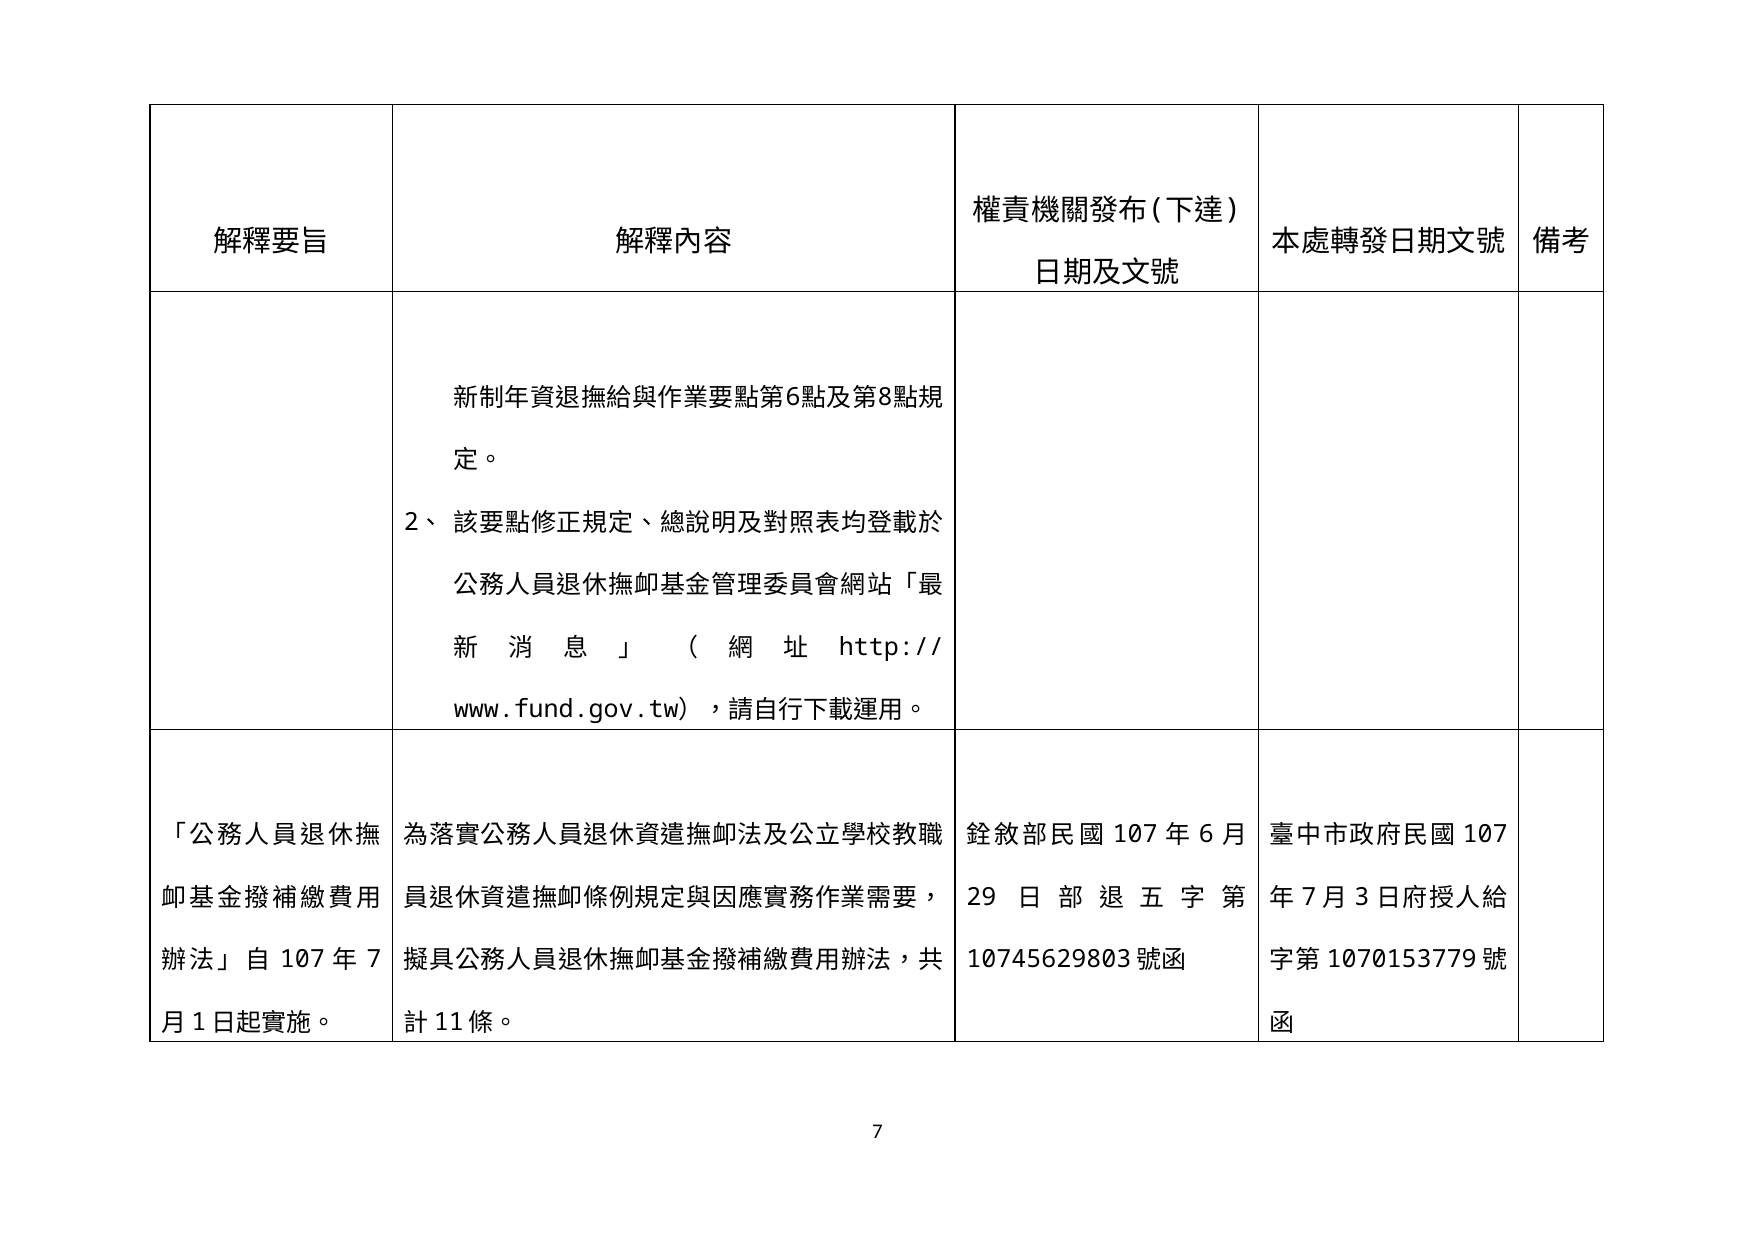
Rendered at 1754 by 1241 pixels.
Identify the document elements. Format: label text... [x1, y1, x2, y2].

table_cell [1519, 292, 1603, 728]
table_cell [956, 292, 1258, 728]
table_cell [1259, 292, 1518, 728]
table_cell 銓敘部民國107年6月29日部退五字第10745629803號函 [956, 730, 1258, 1041]
table_header 備考 [1519, 105, 1603, 291]
table_header 解釋要旨 [151, 105, 392, 291]
table_header 權責機關發布(下達) 日期及文號 [956, 105, 1258, 291]
table_cell 新制年資退撫給與作業要點第6點及第8點規定。 該要點修正規定、總說明及對照表均登載於公務人員退休撫卹基金管理委員會網站「最新消息」（網址http://www.fund.gov.tw），請自行下載運用。 [393, 292, 954, 728]
table_cell 為落實公務人員退休資遣撫卹法及公立學校教職員退休資遣撫卹條例規定與因應實務作業需要，擬具公務人員退休撫卹基金撥補繳費用辦法，共計11條。 [393, 730, 954, 1041]
table_cell [151, 292, 392, 728]
table_cell 「公務人員退休撫卹基金撥補繳費用辦法」自107年7月1日起實施。 [151, 730, 392, 1041]
table_header 解釋內容 [393, 105, 954, 291]
table_cell 臺中市政府民國107年7月3日府授人給字第1070153779號函 [1259, 730, 1518, 1041]
table_header 本處轉發日期文號 [1259, 105, 1518, 291]
table_cell [1519, 730, 1603, 1041]
